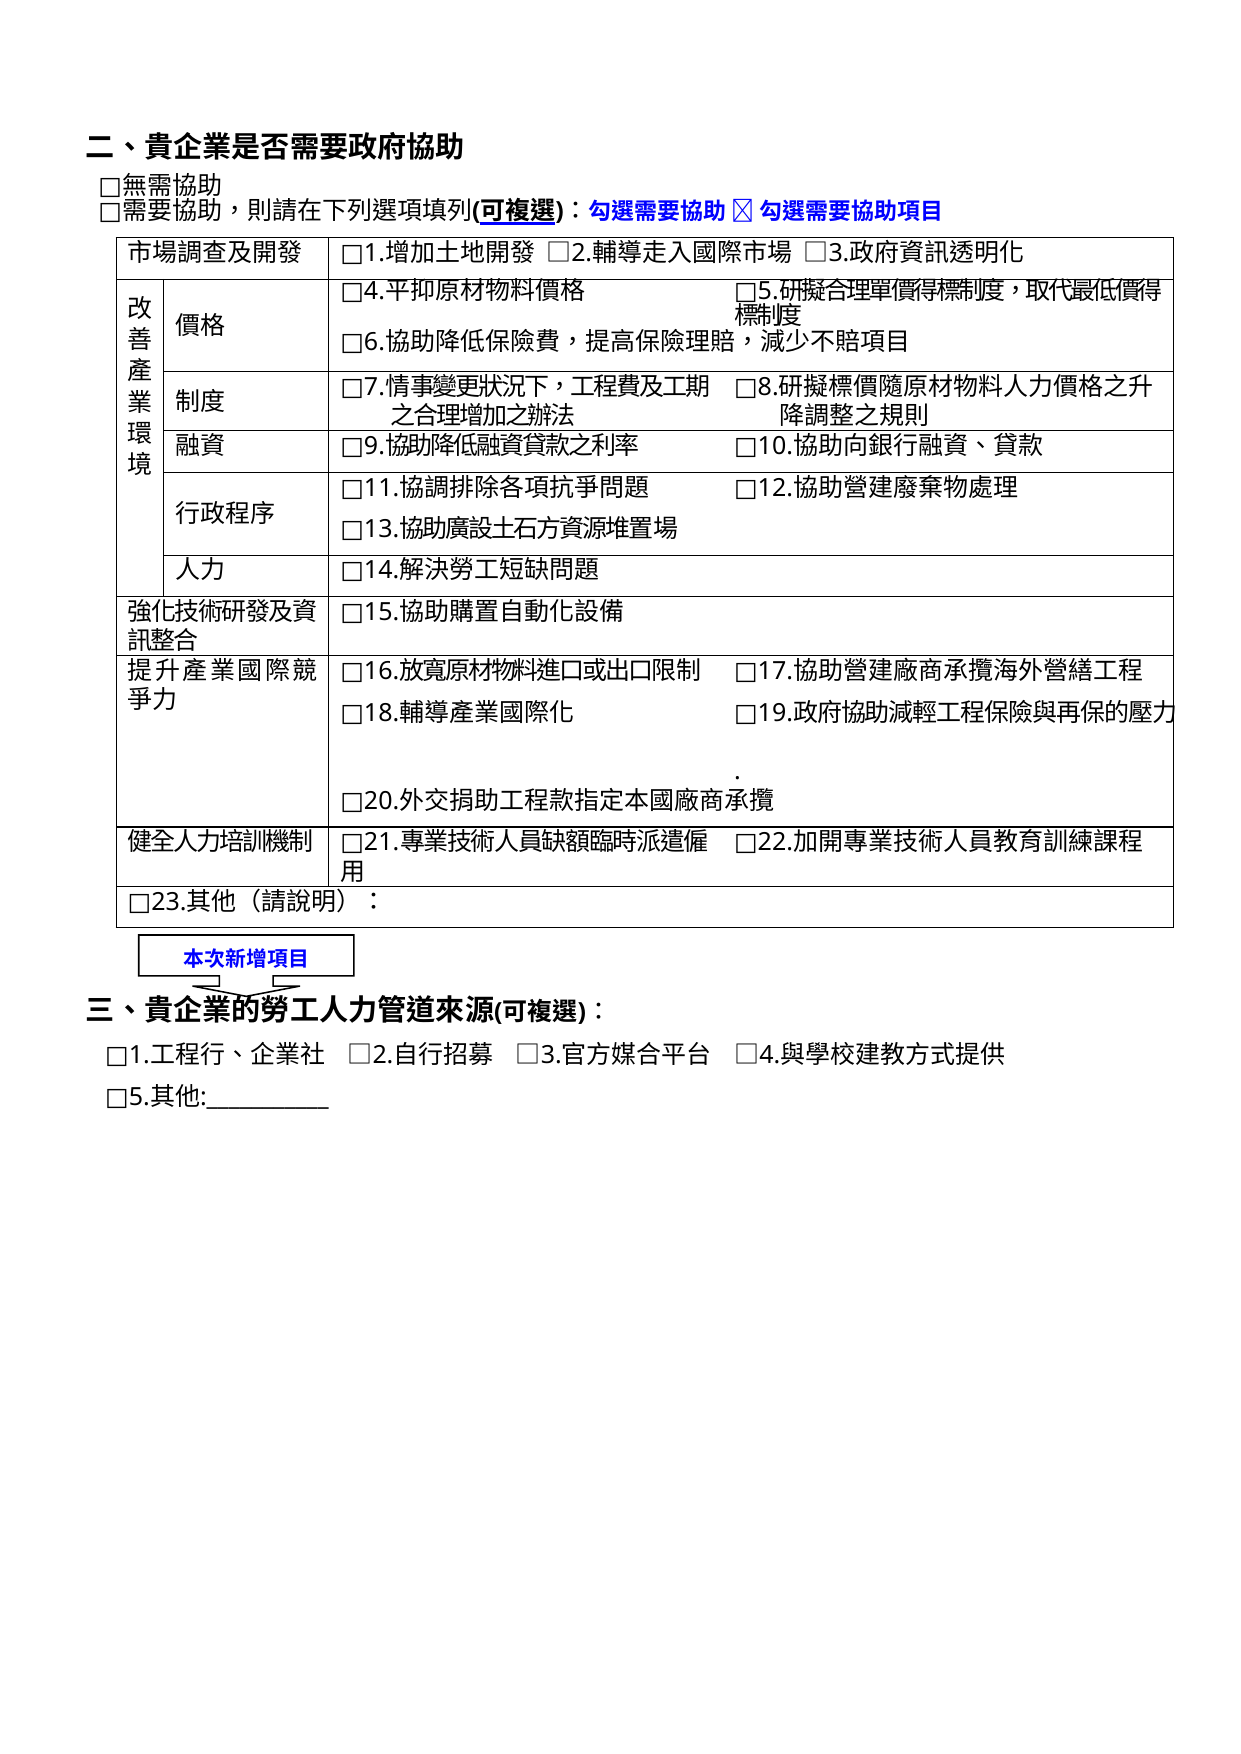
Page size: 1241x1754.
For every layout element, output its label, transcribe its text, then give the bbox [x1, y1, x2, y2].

table_cell 融資 [164, 431, 328, 472]
table_cell □8.研擬標價隨原材物料人力價格之升降調整之規則 [723, 372, 1173, 430]
table_cell 制度 [164, 372, 328, 430]
table_cell □12.協助營建廢棄物處理 [723, 473, 1173, 513]
text □1.工程行、企業社 □2.自行招募 □3.官方媒合平台 □4.與學校建教方式提供 [86, 1030, 1138, 1072]
table_cell □15.協助購置自動化設備 [329, 597, 723, 655]
text □5.其他:___________ [86, 1072, 1138, 1114]
table_cell □18.輔導產業國際化 [329, 697, 723, 785]
text □無需協助 [98, 175, 1138, 200]
table_cell □7.情事變更狀況下，工程費及工期之合理增加之辦法 [329, 372, 723, 430]
table_cell 強化技術研發及資訊整合 [117, 597, 328, 655]
table_cell □19.政府協助減輕工程保險與再保的壓力 . [723, 697, 1173, 785]
table_cell □22.加開專業技術人員教育訓練課程 [723, 828, 1173, 886]
table_cell □10.協助向銀行融資、貸款 [723, 431, 1173, 472]
table_cell □5.研擬合理單價得標制度，取代最低價得標制度 [723, 280, 1173, 330]
table_cell □17.協助營建廠商承攬海外營繕工程 [723, 656, 1173, 697]
table_cell 健全人力培訓機制 [117, 828, 328, 886]
table_cell □9.協助降低融資貸款之利率 [329, 431, 723, 472]
table_cell □11.協調排除各項抗爭問題 [329, 473, 723, 513]
table_cell [723, 513, 1173, 554]
table_cell □6.協助降低保險費，提高保險理賠，減少不賠項目 [329, 330, 1173, 371]
table_cell □16.放寬原材物料進口或出口限制 [329, 656, 723, 697]
table_cell □14.解決勞工短缺問題 [329, 556, 723, 596]
table_header □1.增加土地開發 □2.輔導走入國際市場 □3.政府資訊透明化 [329, 238, 1173, 279]
table_header 市場調查及開發 [117, 238, 328, 279]
table_cell [723, 556, 1173, 596]
table_cell 人力 [164, 556, 328, 596]
text □需要協助，則請在下列選項填列(可複選)：勾選需要協助  勾選需要協助項目 [98, 200, 1138, 225]
table_cell □13.協助廣設土石方資源堆置場 [329, 513, 723, 554]
table_cell □23.其他（請說明）： [117, 887, 1173, 927]
table_cell □21.專業技術人員缺額臨時派遣僱用 [329, 828, 723, 886]
text 三、貴企業的勞工人力管道來源(可複選)： [86, 978, 1138, 1030]
table_cell 改善產業環境 [117, 280, 163, 596]
table_cell 價格 [164, 280, 328, 371]
text 二、貴企業是否需要政府協助 [86, 137, 1138, 162]
table_cell 提升產業國際競爭力 [117, 656, 328, 826]
table_cell □4.平抑原材物料價格 [329, 280, 723, 330]
table_cell □20.外交捐助工程款指定本國廠商承攬 [329, 785, 1173, 826]
table_cell 行政程序 [164, 473, 328, 554]
table_cell [723, 597, 1173, 655]
